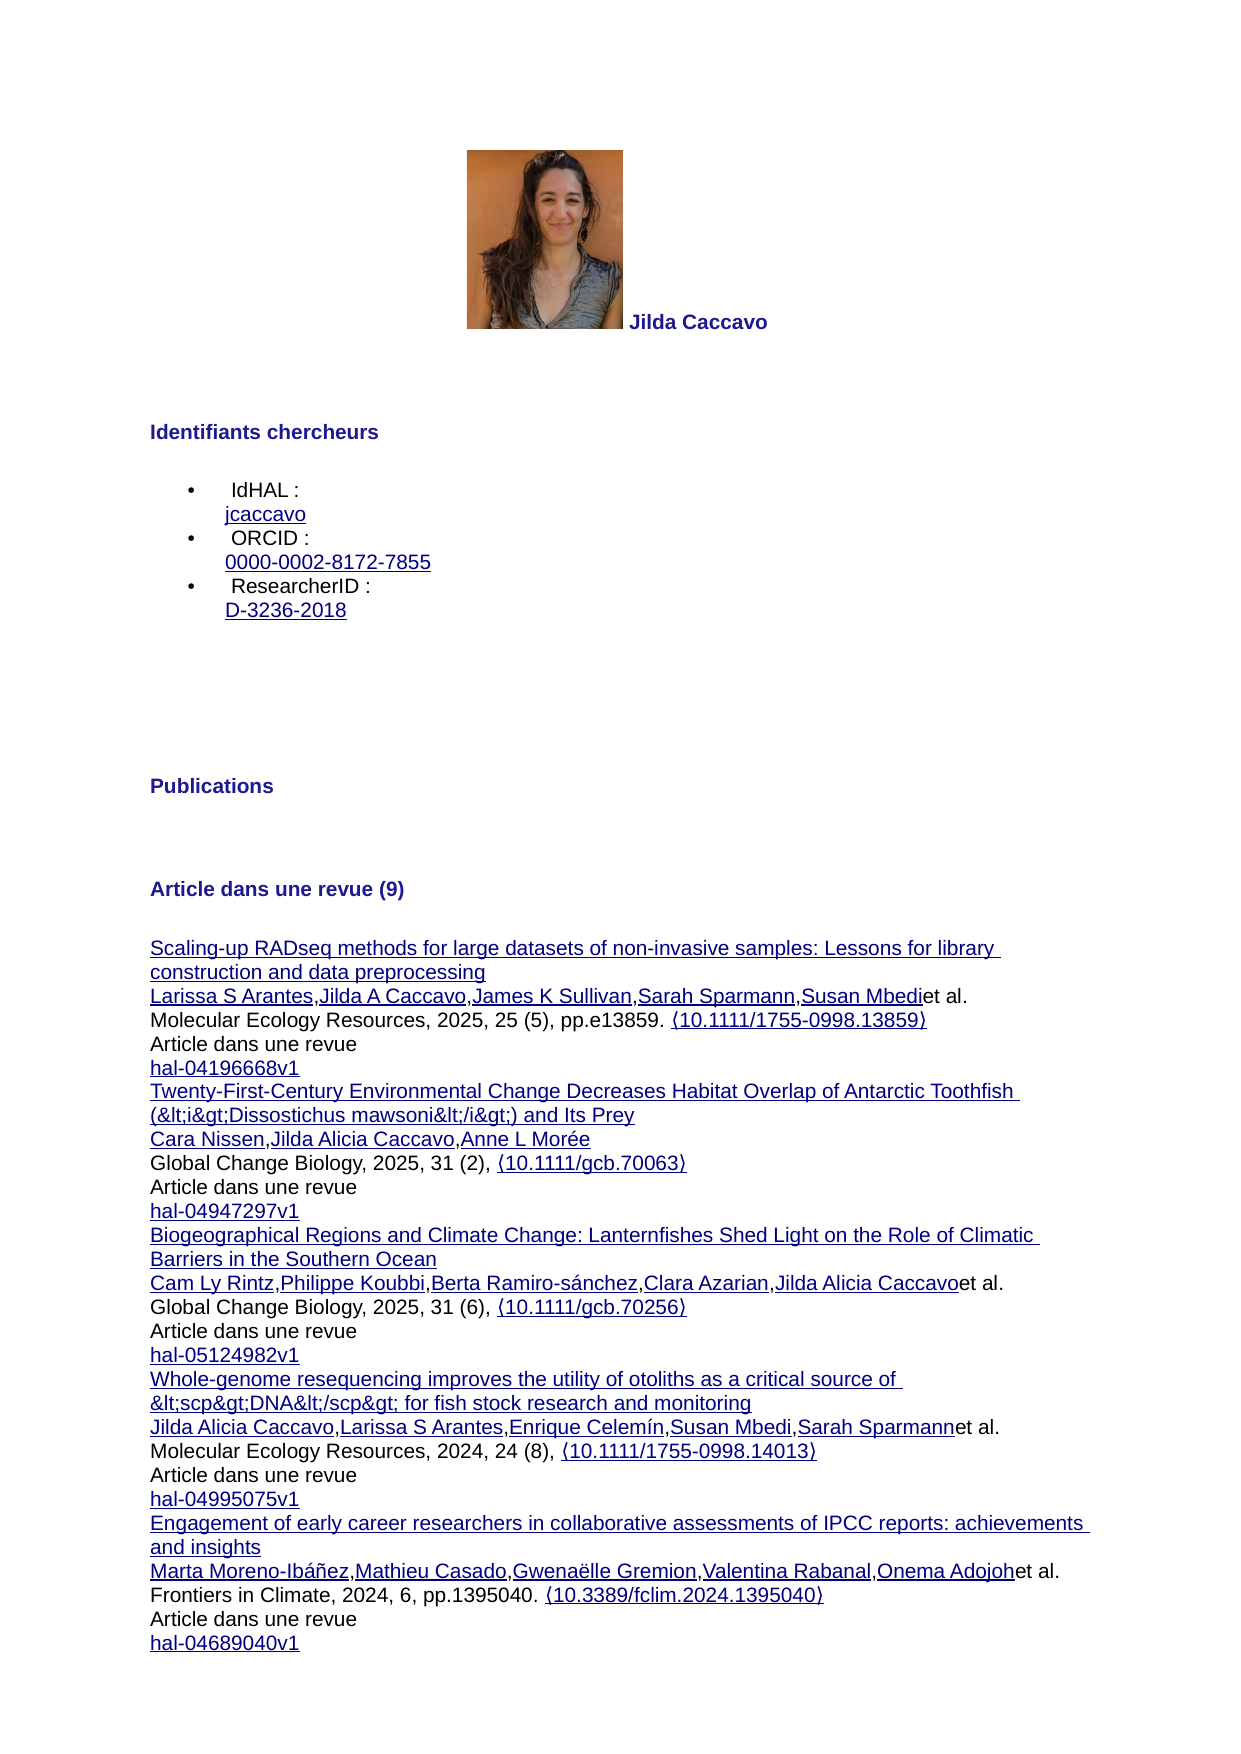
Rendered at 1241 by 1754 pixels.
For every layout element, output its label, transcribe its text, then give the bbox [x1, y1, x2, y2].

picture [466, 150, 623, 329]
table_cell Engagement of early career researchers in collaborative assessments of IPCC reports: achievements [150, 1511, 1090, 1532]
subtitle Jilda Caccavo [150, 150, 1090, 333]
table_cell Whole‐genome resequencing improves the utility of otoliths as a critical source of &lt;scp&gt;DNA&lt;/scp&gt; for fish stock research and monitoring Jilda Alicia Caccavo,Larissa S Arantes,Enrique Celemín,Susan Mbedi,Sarah Sparmannet al. Molecular Ecology Resources, 2024, 24 (8), ⟨10.1111/1755-0998.14013⟩ Article dans une revue hal-04995075v1 [150, 1367, 1090, 1511]
table_cell Twenty‐First‐Century Environmental Change Decreases Habitat Overlap of Antarctic Toothfish (&lt;i&gt;Dissostichus mawsoni&lt;/i&gt;) and Its Prey Cara Nissen,Jilda Alicia Caccavo,Anne L Morée Global Change Biology, 2025, 31 (2), ⟨10.1111/gcb.70063⟩ Article dans une revue hal-04947297v1 [150, 1079, 1090, 1223]
table_cell Biogeographical Regions and Climate Change: Lanternfishes Shed Light on the Role of Climatic Barriers in the Southern Ocean Cam Ly Rintz,Philippe Koubbi,Berta Ramiro‐sánchez,Clara Azarian,Jilda Alicia Caccavoet al. Global Change Biology, 2025, 31 (6), ⟨10.1111/gcb.70256⟩ Article dans une revue hal-05124982v1 [150, 1223, 1090, 1367]
subtitle Article dans une revue (9) [150, 877, 1090, 901]
subtitle Identifiants chercheurs [150, 420, 1090, 444]
table_header Scaling‐up RADseq methods for large datasets of non‐invasive samples: Lessons for library construction and data preprocessing Larissa S Arantes,Jilda A Caccavo,James K Sullivan,Sarah Sparmann,Susan Mbediet al. Molecular Ecology Resources, 2025, 25 (5), pp.e13859. ⟨10.1111/1755-0998.13859⟩ Article dans une revue hal-04196668v1 [150, 936, 1090, 1079]
list ORCID : [187, 526, 1090, 550]
list IdHAL : [187, 478, 1090, 502]
subtitle Publications [150, 774, 1090, 798]
list jcaccavo [187, 502, 1090, 526]
list D-3236-2018 [187, 598, 1090, 622]
table_cell and insights Marta Moreno-Ibáñez,Mathieu Casado,Gwenaëlle Gremion,Valentina Rabanal,Onema Adojohet al. Frontiers in Climate, 2024, 6, pp.1395040. ⟨10.3389/fclim.2024.1395040⟩ Article dans une revue hal-04689040v1 [150, 1533, 1090, 1654]
list ResearcherID : [187, 574, 1090, 598]
list 0000-0002-8172-7855 [187, 550, 1090, 574]
